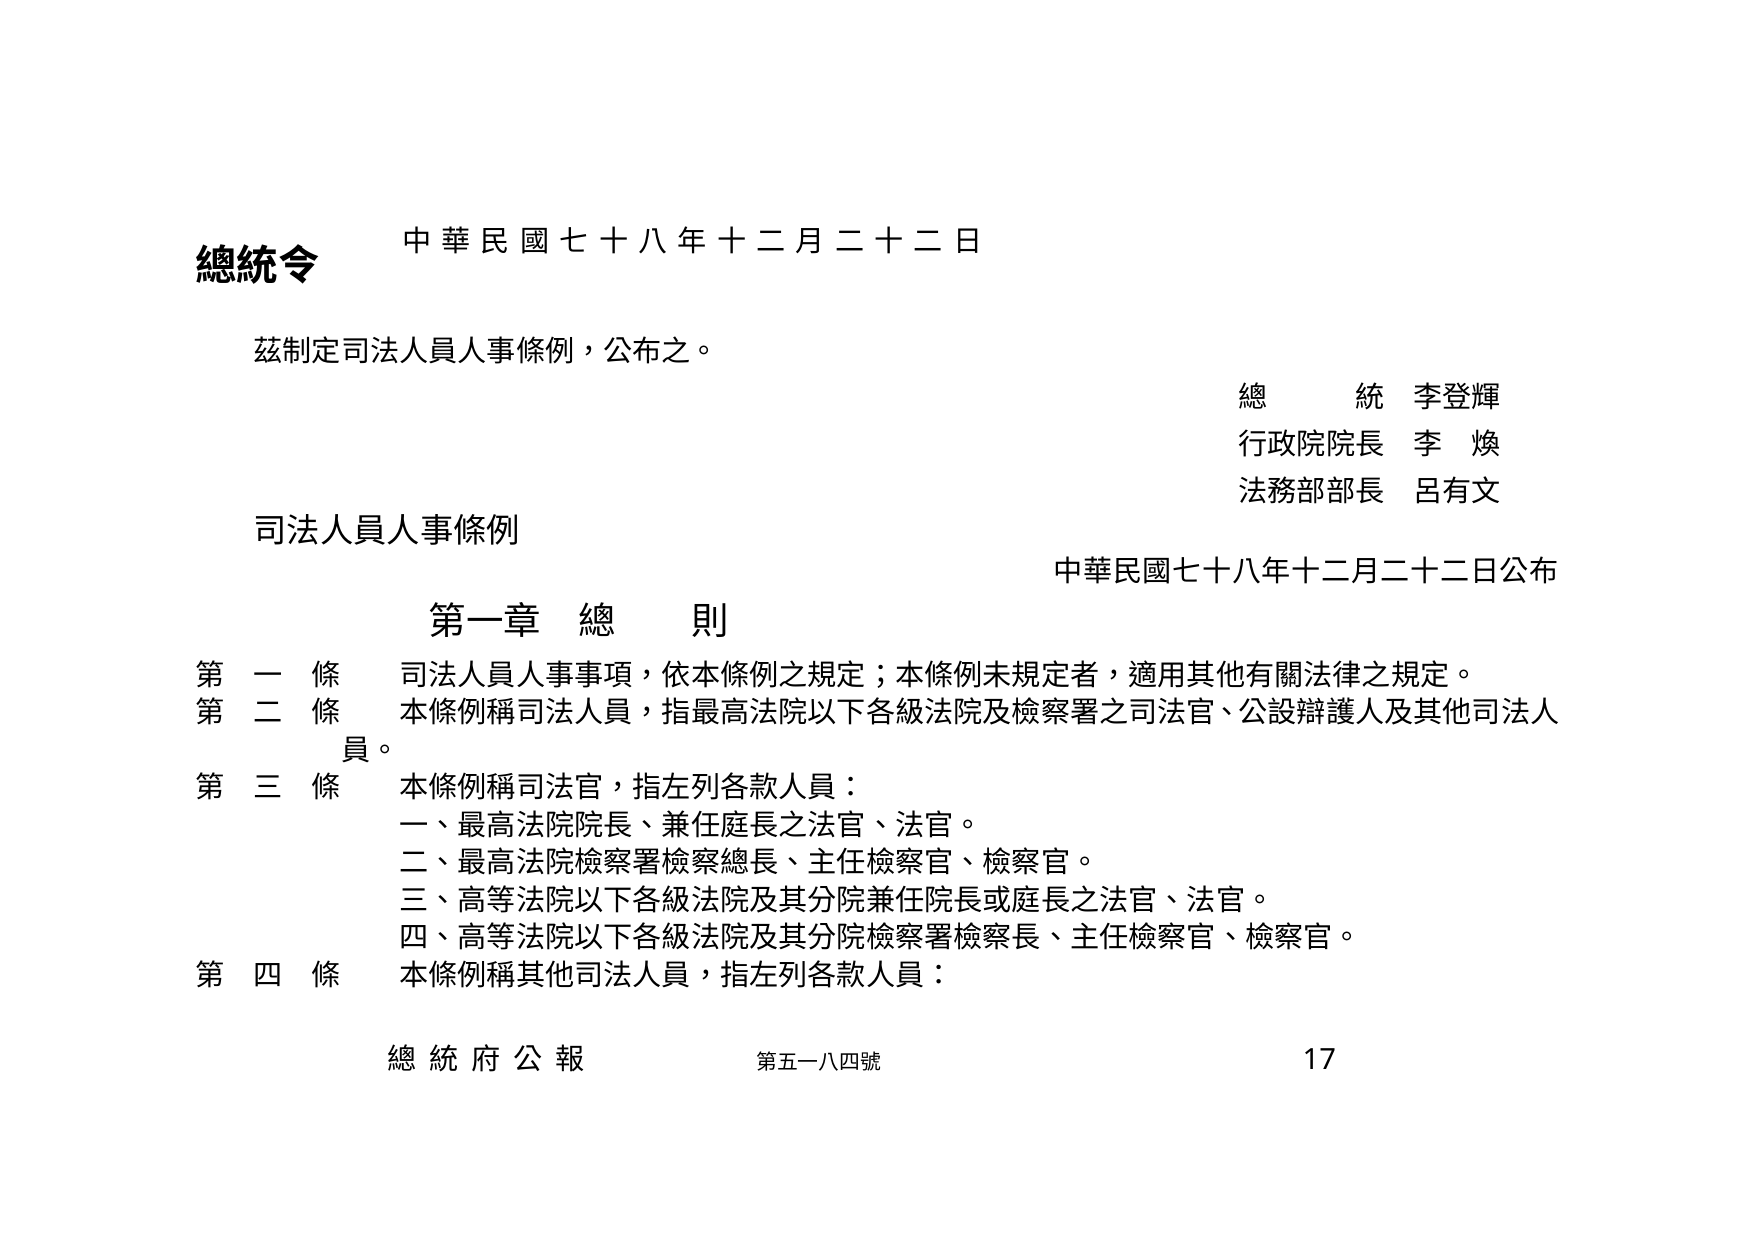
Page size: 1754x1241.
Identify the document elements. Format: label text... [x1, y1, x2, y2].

text 四、高等法院以下各級法院及其分院檢察署檢察長、主任檢察官、檢察官。 [399, 918, 1559, 955]
text 法務部部長 呂有文 [195, 468, 1501, 509]
text 行政院院長 李 煥 [195, 421, 1501, 463]
text 第 一 條 司法人員人事事項，依本條例之規定；本條例未規定者，適用其他有關法律之規定。 [195, 655, 1559, 693]
text 中華民國七十八年十二月二十二日公布 [195, 551, 1559, 589]
text 三、高等法院以下各級法院及其分院兼任院長或庭長之法官、法官。 [399, 880, 1559, 918]
table_header 中華民國七十八年十二月二十二日 [399, 222, 986, 328]
text 二、最高法院檢察署檢察總長、主任檢察官、檢察官。 [399, 843, 1559, 880]
text 第 四 條 本條例稱其他司法人員，指左列各款人員： [195, 955, 1559, 993]
table_header 總統令 [192, 222, 399, 328]
text 司法人員人事條例 [253, 509, 1559, 551]
text 茲制定司法人員人事條例，公布之。 [195, 328, 1559, 369]
text 總 統 李登輝 [195, 374, 1501, 416]
text 第 三 條 本條例稱司法官，指左列各款人員： [195, 768, 1559, 805]
text 第 二 條 本條例稱司法人員，指最高法院以下各級法院及檢察署之司法官、公設辯護人及其他司法人員。 [195, 693, 1559, 768]
text 第一章 總 則 [428, 601, 1559, 643]
text 一、最高法院院長、兼任庭長之法官、法官。 [399, 805, 1559, 843]
